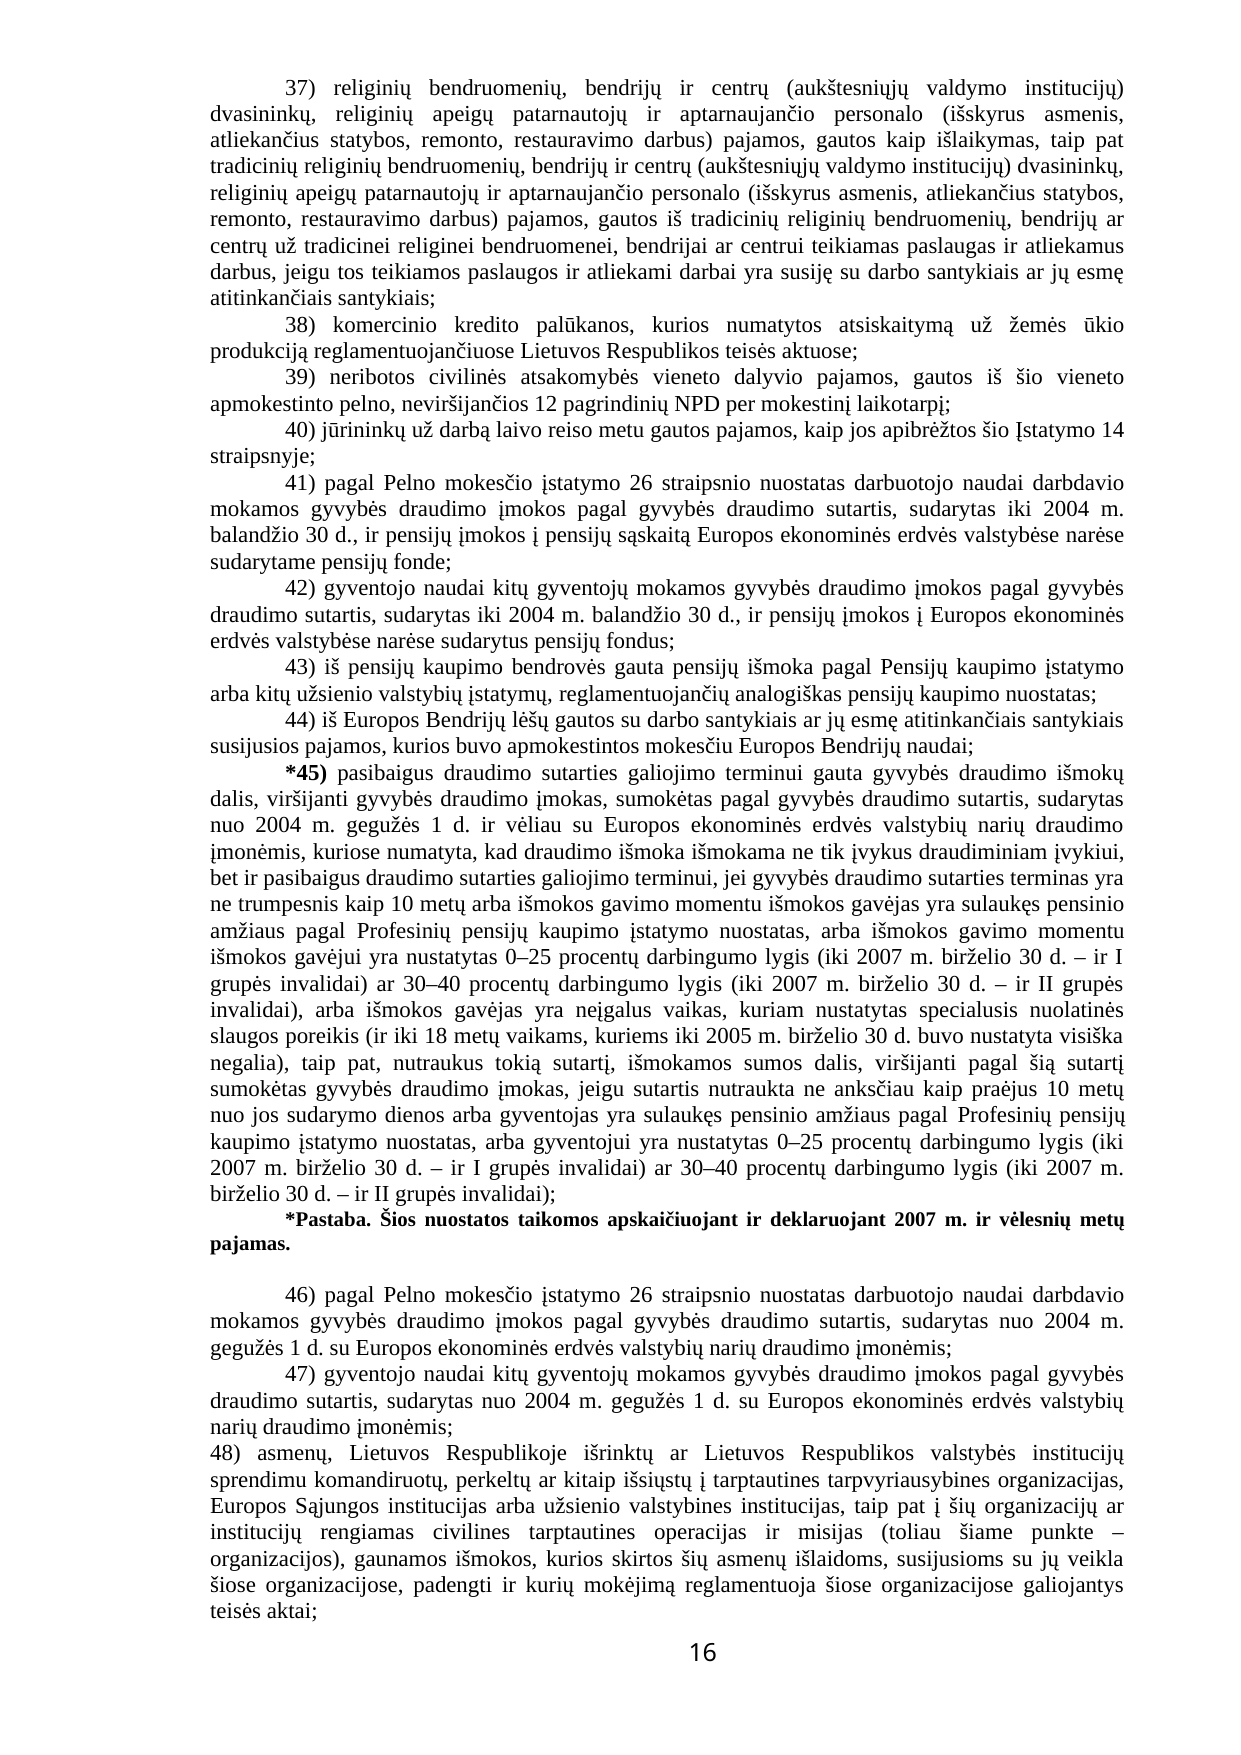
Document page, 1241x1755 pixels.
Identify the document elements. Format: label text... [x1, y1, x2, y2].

text 44) iš Europos Bendrijų lėšų gautos su darbo santykiais ar jų esmę atitinkančiais santykiais susijusios pajamos, kurios buvo apmokestintos mokesčiu Europos Bendrijų naudai; [210, 706, 1126, 759]
text 47) gyventojo naudai kitų gyventojų mokamos gyvybės draudimo įmokos pagal gyvybės draudimo sutartis, sudarytas nuo 2004 m. gegužės 1 d. su Europos ekonominės erdvės valstybių narių draudimo įmonėmis; [210, 1360, 1126, 1439]
text 43) iš pensijų kaupimo bendrovės gauta pensijų išmoka pagal Pensijų kaupimo įstatymo arba kitų užsienio valstybių įstatymų, reglamentuojančių analogiškas pensijų kaupimo nuostatas; [210, 653, 1126, 706]
text *45) pasibaigus draudimo sutarties galiojimo terminui gauta gyvybės draudimo išmokų dalis, viršijanti gyvybės draudimo įmokas, sumokėtas pagal gyvybės draudimo sutartis, sudarytas nuo 2004 m. gegužės 1 d. ir vėliau su Europos ekonominės erdvės valstybių narių draudimo įmonėmis, kuriose numatyta, kad draudimo išmoka išmokama ne tik įvykus draudiminiam įvykiui, bet ir pasibaigus draudimo sutarties galiojimo terminui, jei gyvybės draudimo sutarties terminas yra ne trumpesnis kaip 10 metų arba išmokos gavimo momentu išmokos gavėjas yra sulaukęs pensinio amžiaus pagal Profesinių pensijų kaupimo įstatymo nuostatas, arba išmokos gavimo momentu išmokos gavėjui yra nustatytas 0–25 procentų darbingumo lygis (iki 2007 m. birželio 30 d. – ir I grupės invalidai) ar 30–40 procentų darbingumo lygis (iki 2007 m. birželio 30 d. – ir II grupės invalidai), arba išmokos gavėjas yra neįgalus vaikas, kuriam nustatytas specialusis nuolatinės slaugos poreikis (ir iki 18 metų vaikams, kuriems iki 2005 m. birželio 30 d. buvo nustatyta visiška negalia), taip pat, nutraukus tokią sutartį, išmokamos sumos dalis, viršijanti pagal šią sutartį sumokėtas gyvybės draudimo įmokas, jeigu sutartis nutraukta ne anksčiau kaip praėjus 10 metų nuo jos sudarymo dienos arba gyventojas yra sulaukęs pensinio amžiaus pagal Profesinių pensijų kaupimo įstatymo nuostatas, arba gyventojui yra nustatytas 0–25 procentų darbingumo lygis (iki 2007 m. birželio 30 d. – ir I grupės invalidai) ar 30–40 procentų darbingumo lygis (iki 2007 m. birželio 30 d. – ir II grupės invalidai); [210, 759, 1126, 1207]
text 42) gyventojo naudai kitų gyventojų mokamos gyvybės draudimo įmokos pagal gyvybės draudimo sutartis, sudarytas iki 2004 m. balandžio 30 d., ir pensijų įmokos į Europos ekonominės erdvės valstybėse narėse sudarytus pensijų fondus; [210, 574, 1126, 653]
text 38) komercinio kredito palūkanos, kurios numatytos atsiskaitymą už žemės ūkio produkciją reglamentuojančiuose Lietuvos Respublikos teisės aktuose; [210, 311, 1126, 363]
text 40) jūrininkų už darbą laivo reiso metu gautos pajamos, kaip jos apibrėžtos šio Įstatymo 14 straipsnyje; [210, 416, 1126, 469]
text 39) neribotos civilinės atsakomybės vieneto dalyvio pajamos, gautos iš šio vieneto apmokestinto pelno, neviršijančios 12 pagrindinių NPD per mokestinį laikotarpį; [210, 363, 1126, 416]
text 37) religinių bendruomenių, bendrijų ir centrų (aukštesniųjų valdymo institucijų) dvasininkų, religinių apeigų patarnautojų ir aptarnaujančio personalo (išskyrus asmenis, atliekančius statybos, remonto, restauravimo darbus) pajamos, gautos kaip išlaikymas, taip pat tradicinių religinių bendruomenių, bendrijų ir centrų (aukštesniųjų valdymo institucijų) dvasininkų, religinių apeigų patarnautojų ir aptarnaujančio personalo (išskyrus asmenis, atliekančius statybos, remonto, restauravimo darbus) pajamos, gautos iš tradicinių religinių bendruomenių, bendrijų ar centrų už tradicinei religinei bendruomenei, bendrijai ar centrui teikiamas paslaugas ir atliekamus darbus, jeigu tos teikiamos paslaugos ir atliekami darbai yra susiję su darbo santykiais ar jų esmę atitinkančiais santykiais; [210, 73, 1126, 311]
text 46) pagal Pelno mokesčio įstatymo 26 straipsnio nuostatas darbuotojo naudai darbdavio mokamos gyvybės draudimo įmokos pagal gyvybės draudimo sutartis, sudarytas nuo 2004 m. gegužės 1 d. su Europos ekonominės erdvės valstybių narių draudimo įmonėmis; [210, 1281, 1126, 1360]
text 48) asmenų, Lietuvos Respublikoje išrinktų ar Lietuvos Respublikos valstybės institucijų sprendimu komandiruotų, perkeltų ar kitaip išsiųstų į tarptautines tarpvyriausybines organizacijas, Europos Sąjungos institucijas arba užsienio valstybines institucijas, taip pat į šių organizacijų ar institucijų rengiamas civilines tarptautines operacijas ir misijas (toliau šiame punkte – organizacijos), gaunamos išmokos, kurios skirtos šių asmenų išlaidoms, susijusioms su jų veikla šiose organizacijose, padengti ir kurių mokėjimą reglamentuoja šiose organizacijose galiojantys teisės aktai; [210, 1439, 1126, 1624]
text *Pastaba. Šios nuostatos taikomos apskaičiuojant ir deklaruojant 2007 m. ir vėlesnių metų pajamas. [210, 1207, 1126, 1255]
text 41) pagal Pelno mokesčio įstatymo 26 straipsnio nuostatas darbuotojo naudai darbdavio mokamos gyvybės draudimo įmokos pagal gyvybės draudimo sutartis, sudarytas iki 2004 m. balandžio 30 d., ir pensijų įmokos į pensijų sąskaitą Europos ekonominės erdvės valstybėse narėse sudarytame pensijų fonde; [210, 469, 1126, 574]
